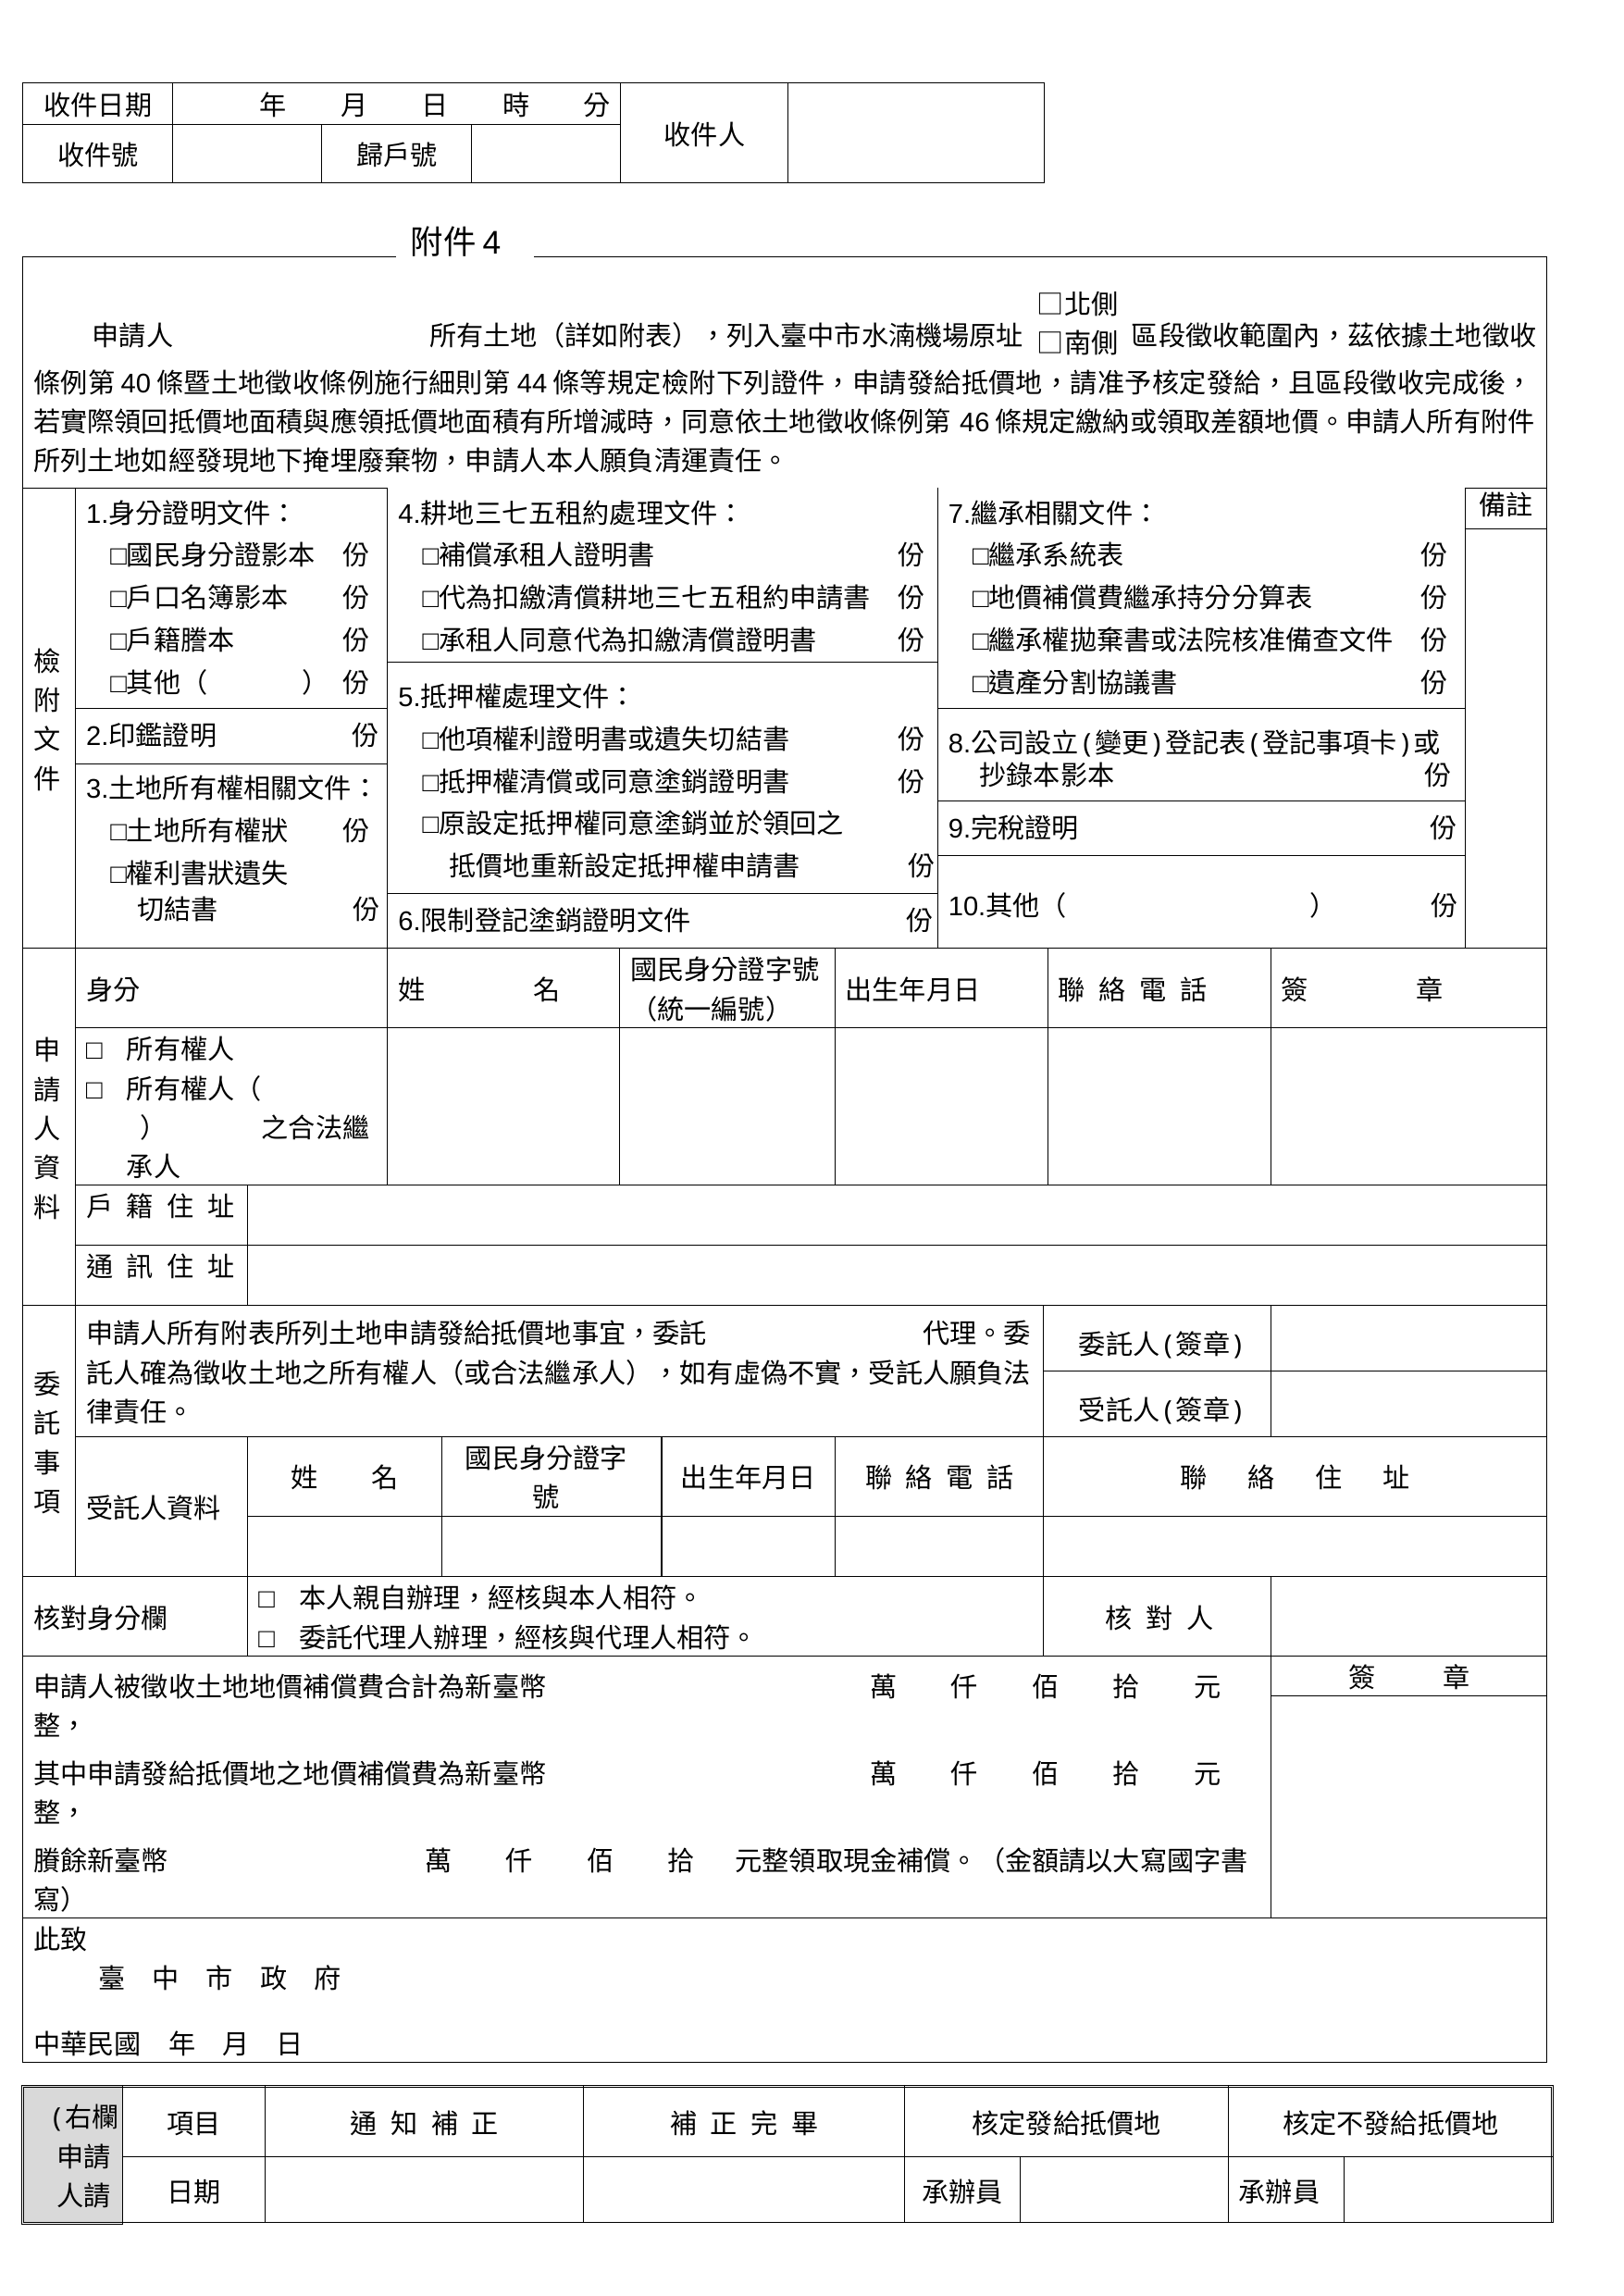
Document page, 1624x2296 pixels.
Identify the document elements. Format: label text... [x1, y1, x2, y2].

table_cell 2.印鑑證明 份 [76, 709, 387, 763]
table_cell [1547, 1917, 1553, 2062]
table_cell [1547, 1305, 1553, 1371]
table_cell 本人親自辦理，經核與本人相符。 委託代理人辦理，經核與代理人相符。 [248, 1577, 1043, 1656]
table_cell 1.身分證明文件： □國民身分證影本 份 □戶口名簿影本 份 □戶籍謄本 份 □其他（ ） 份 [76, 489, 387, 708]
table_cell 8.公司設立(變更)登記表(登記事項卡)或 抄錄本影本 份 [938, 709, 1465, 800]
table_cell 所有權人 所有權人（ ） 之合法繼承人 [76, 1028, 387, 1185]
table_cell [1271, 1577, 1546, 1656]
table_cell [1547, 800, 1553, 855]
table_cell [620, 1028, 835, 1185]
table_cell 簽 章 [1271, 949, 1546, 1027]
table_cell 聯 絡 住 址 [1044, 1437, 1546, 1515]
table_cell [1021, 2157, 1228, 2222]
table_cell [248, 1517, 441, 1576]
table_cell 國民身分證字號 [442, 1437, 661, 1515]
table_cell 收件號 [23, 125, 172, 182]
table_cell [1547, 1576, 1553, 1656]
table_cell 承辦員 [905, 2157, 1020, 2222]
table_cell 通 知 補 正 [266, 2088, 583, 2155]
table_header [788, 83, 1044, 182]
table_cell 核定發給抵價地 [905, 2088, 1228, 2155]
table_cell [1547, 1516, 1553, 1576]
table_cell [1547, 855, 1553, 893]
table_cell 6.限制登記塗銷證明文件 份 [388, 894, 937, 948]
table_cell [248, 1185, 1546, 1245]
table_header 申請人 所有土地（詳如附表），列入臺中市水湳機場原址 □北側□南側 區段徵收範圍內，茲依據土地徵收條例第40條暨土地徵收條例施行細則第44條等規定檢附下列證件，申請發給抵價地，請准予核定發給，且區段徵收完成後，若實際領回抵價地面積與應領抵價地面積有所增減時，同意依土地徵收條例第46條規定繳納或領取差額地價。申請人所有附件所列土地如經發現地下掩埋廢棄物，申請人本人願負清運責任。 [23, 257, 1546, 488]
table_cell [1547, 893, 1553, 948]
table_header 年 月 日 時 分 [173, 83, 620, 124]
table_cell 10.其他（ ） 份 [938, 856, 1465, 948]
table_header 收件人 [621, 83, 787, 182]
table_cell [1547, 488, 1553, 528]
table_cell 委託人(簽章) [1044, 1306, 1271, 1371]
table_cell [1547, 662, 1553, 708]
table_cell 核對身分欄 [23, 1577, 247, 1656]
table_cell [1547, 1185, 1553, 1245]
text 附件4 [410, 216, 520, 263]
table_cell 核 對 人 [1044, 1577, 1271, 1656]
table_cell [173, 125, 321, 182]
table_cell 補 正 完 畢 [584, 2088, 904, 2155]
table_cell [442, 1517, 661, 1576]
table_cell [1345, 2157, 1551, 2222]
table_cell 戶 籍 住 址 [76, 1185, 247, 1245]
table_cell 聯 絡 電 話 [836, 1437, 1043, 1515]
table_cell 7.繼承相關文件： □繼承系統表 份 □地價補償費繼承持分分算表 份 □繼承權拋棄書或法院核准備查文件 份 □遺產分割協議書 份 [938, 489, 1465, 708]
table_cell [1547, 1027, 1553, 1185]
table_cell [836, 1028, 1048, 1185]
table_cell (右欄申請人請勿填寫) 審 理 情 形 [24, 2088, 122, 2222]
table_cell [1547, 1245, 1553, 1305]
table_cell [584, 2157, 904, 2222]
table_cell [1271, 1371, 1546, 1436]
table_cell [1546, 2062, 1553, 2085]
table_cell [248, 1246, 1546, 1305]
table_cell 姓 名 [388, 949, 619, 1027]
table_cell [1547, 1695, 1553, 1917]
table_cell 姓 名 [248, 1437, 441, 1515]
table_cell [1271, 1696, 1546, 1917]
table_cell [1271, 1306, 1546, 1371]
table_cell 4.耕地三七五租約處理文件： □補償承租人證明書 份 □代為扣繳清償耕地三七五租約申請書 份 □承租人同意代為扣繳清償證明書 份 [388, 489, 937, 662]
table_cell [1048, 1028, 1271, 1185]
table_cell 歸戶號 [322, 125, 471, 182]
table_cell 受託人(簽章) [1044, 1371, 1271, 1436]
table_cell [1466, 529, 1546, 948]
table_cell [388, 1028, 619, 1185]
table_cell 核定不發給抵價地 [1229, 2088, 1551, 2155]
table_cell 身分 [76, 949, 387, 1027]
table_cell 申請人所有附表所列土地申請發給抵價地事宜，委託 代理。委託人確為徵收土地之所有權人（或合法繼承人），如有虛偽不實，受託人願負法律責任。 [76, 1306, 1043, 1436]
table_cell 此致 臺 中 市 政 府 中華民國 年 月 日 [23, 1918, 1546, 2062]
table_cell 5.抵押權處理文件： □他項權利證明書或遺失切結書 份 □抵押權清償或同意塗銷證明書 份 □原設定抵押權同意塗銷並於領回之 抵價地重新設定抵押權申請書 份 [388, 663, 937, 893]
table_cell 3.土地所有權相關文件： □土地所有權狀 份 □權利書狀遺失 切結書 份 [76, 764, 387, 948]
table_cell [1271, 1028, 1546, 1185]
table_cell [1547, 948, 1553, 1027]
table_cell 委託事項 [23, 1306, 75, 1576]
table_cell 國民身分證字號 （統一編號） [620, 949, 835, 1027]
table_cell 申請人資料 [23, 949, 75, 1305]
table_cell 聯 絡 電 話 [1048, 949, 1271, 1027]
table_header 收件日期 [23, 83, 172, 124]
table_cell 備註 [1466, 489, 1546, 528]
table_cell [266, 2157, 583, 2222]
table_cell 項目 [123, 2088, 265, 2155]
table_cell 9.完稅證明 份 [938, 801, 1465, 855]
table_cell 受託人資料 [76, 1437, 247, 1576]
table_header [1547, 256, 1553, 488]
table_cell [1044, 1517, 1546, 1576]
table_cell 通 訊 住 址 [76, 1246, 247, 1305]
table_cell 檢附文件 [23, 489, 75, 948]
table_cell [1547, 1371, 1553, 1436]
table_cell [472, 125, 620, 182]
table_cell 申請人被徵收土地地價補償費合計為新臺幣 萬 仟 佰 拾 元整， 其中申請發給抵價地之地價補償費為新臺幣 萬 仟 佰 拾 元整， 賸餘新臺幣 萬 仟 佰 拾 元整領取現金補償。（金額請以大寫國字書寫） [23, 1657, 1271, 1917]
table_cell [1547, 528, 1553, 662]
table_cell 承辦員 [1229, 2157, 1344, 2222]
table_cell 出生年月日 [663, 1437, 835, 1515]
table_cell 簽 章 [1271, 1657, 1546, 1695]
table_cell [1547, 1436, 1553, 1515]
table_cell [23, 2063, 1546, 2085]
table_cell 出生年月日 [836, 949, 1048, 1027]
table_cell 日期 [123, 2157, 265, 2222]
table_cell [1547, 763, 1553, 800]
table_cell [1547, 708, 1553, 763]
table_cell [1547, 1656, 1553, 1695]
table_cell [663, 1517, 835, 1576]
table_cell [836, 1517, 1043, 1576]
